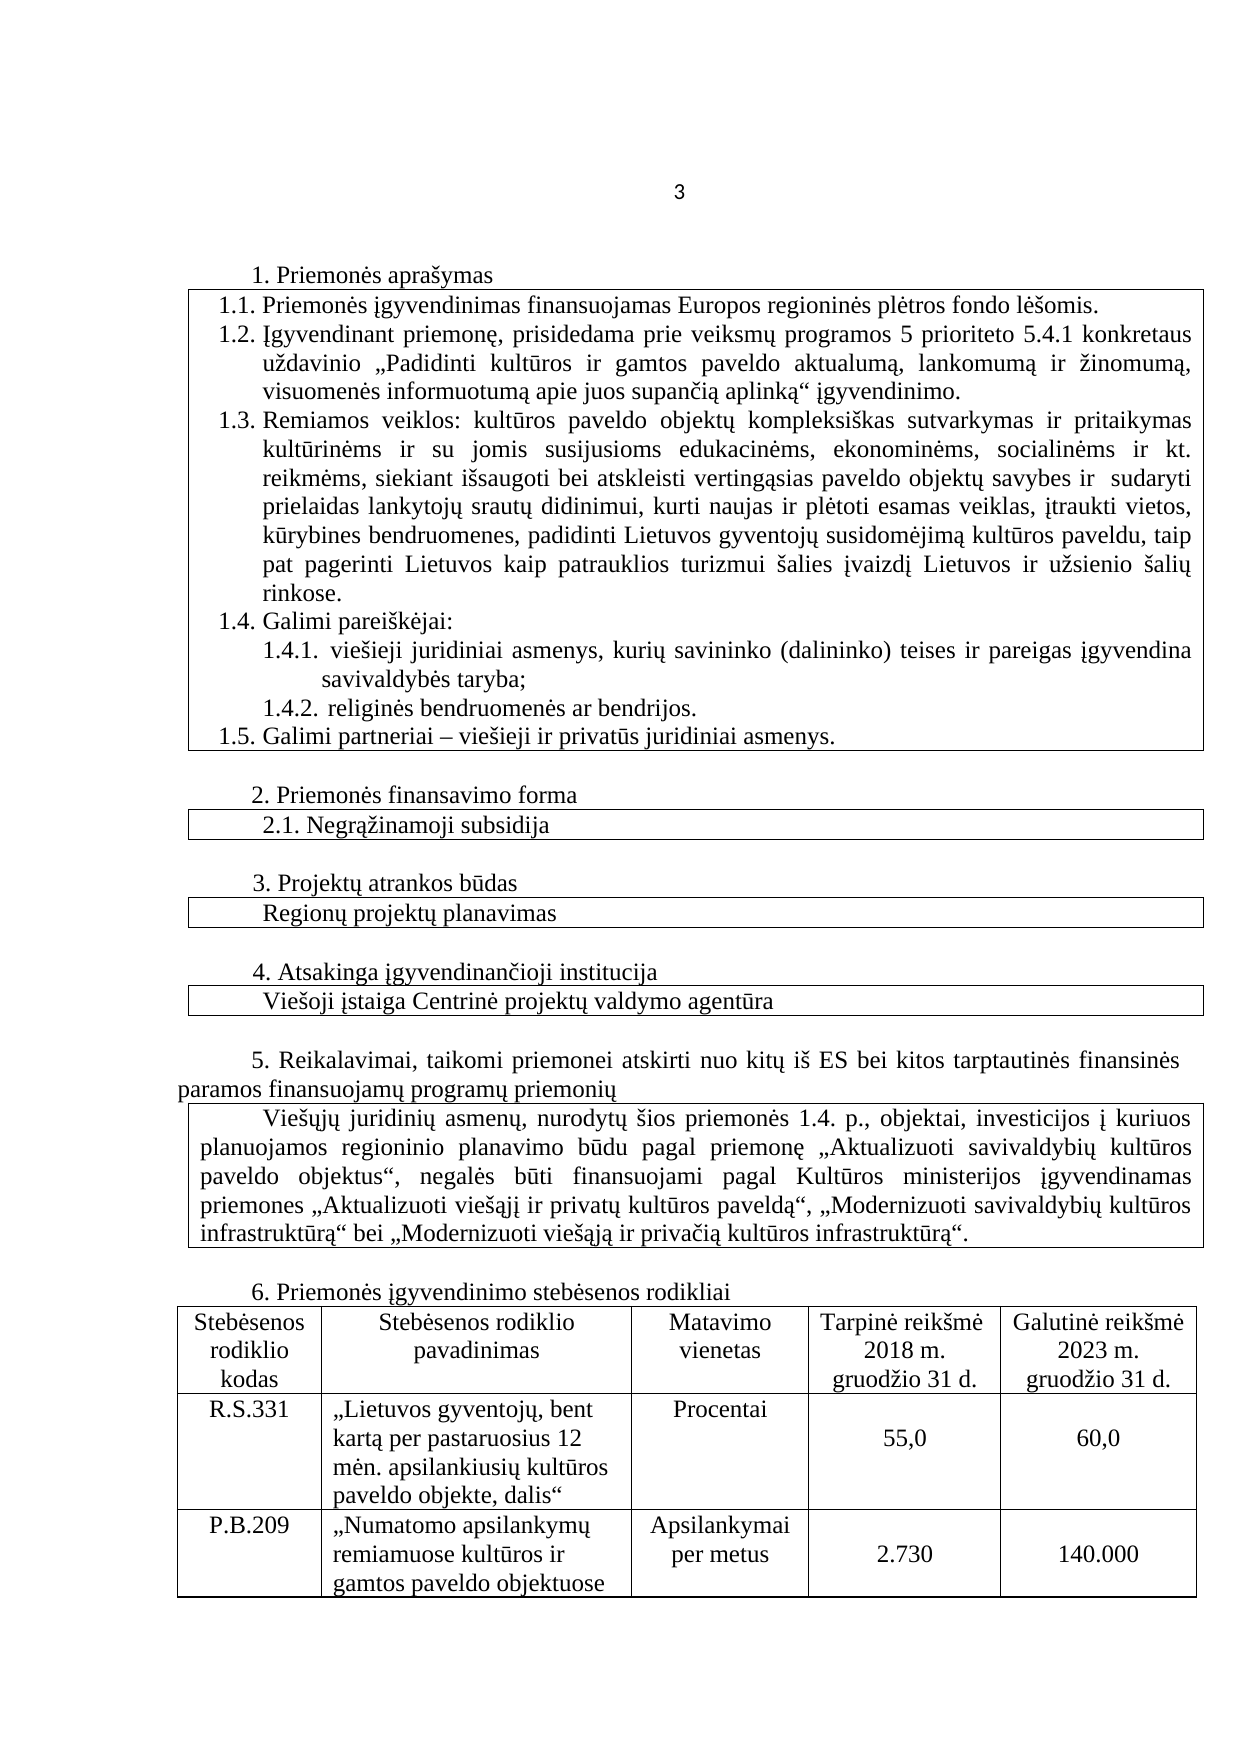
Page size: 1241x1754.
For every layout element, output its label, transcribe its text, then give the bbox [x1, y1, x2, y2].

table_header Viešoji įstaiga Centrinė projektų valdymo agentūra [189, 986, 1203, 1015]
table_cell 1.2. Įgyvendinant priemonę, prisidedama prie veiksmų programos 5 prioriteto 5.4.1 konkretaus uždavinio „Padidinti kultūros ir gamtos paveldo aktualumą, lankomumą ir žinomumą, visuomenės informuotumą apie juos supančią aplinką“ įgyvendinimo. [189, 319, 1203, 405]
text 3. Projektų atrankos būdas [252, 868, 1181, 897]
table_header Galutinė reikšmė 2023 m. gruodžio 31 d. [1001, 1307, 1196, 1393]
table_header Regionų projektų planavimas [189, 898, 1203, 927]
table_cell R.S.331 [178, 1394, 321, 1509]
table_header Matavimo vienetas [632, 1307, 808, 1393]
table_header Stebėsenos rodiklio kodas [178, 1307, 321, 1393]
text 5. Reikalavimai, taikomi priemonei atskirti nuo kitų iš ES bei kitos tarptautinės finansinės paramos finansuojamų programų priemonių [177, 1045, 1181, 1102]
table_header Stebėsenos rodiklio pavadinimas [322, 1307, 631, 1393]
table_cell 1.3. Remiamos veiklos: kultūros paveldo objektų kompleksiškas sutvarkymas ir pritaikymas kultūrinėms ir su jomis susijusioms edukacinėms, ekonominėms, socialinėms ir kt. reikmėms, siekiant išsaugoti bei atskleisti vertingąsias paveldo objektų savybes ir sudaryti prielaidas lankytojų srautų didinimui, kurti naujas ir plėtoti esamas veiklas, įtraukti vietos, kūrybines bendruomenes, padidinti Lietuvos gyventojų susidomėjimą kultūros paveldu, taip pat pagerinti Lietuvos kaip patrauklios turizmui šalies įvaizdį Lietuvos ir užsienio šalių rinkose. [189, 405, 1203, 606]
table_cell Apsilankymai per metus [632, 1510, 808, 1596]
table_cell 60,0 [1001, 1394, 1196, 1509]
table_cell 2.730 [809, 1510, 1000, 1596]
text 2. Priemonės finansavimo forma [251, 780, 1181, 809]
text 6. Priemonės įgyvendinimo stebėsenos rodikliai [177, 1277, 1181, 1306]
table_cell „Lietuvos gyventojų, bent kartą per pastaruosius 12 mėn. apsilankiusių kultūros paveldo objekte, dalis“ [322, 1394, 631, 1509]
table_cell Procentai [632, 1394, 808, 1509]
table_cell P.B.209 [178, 1510, 321, 1596]
table_header Tarpinė reikšmė 2018 m. gruodžio 31 d. [809, 1307, 1000, 1393]
table_cell „Numatomo apsilankymų remiamuose kultūros ir gamtos paveldo objektuose [322, 1510, 631, 1596]
table_cell 1.4. Galimi pareiškėjai: 1.4.1. viešieji juridiniai asmenys, kurių savininko (dalininko) teises ir pareigas įgyvendina savivaldybės taryba; 1.4.2. religinės bendruomenės ar bendrijos. 1.5. Galimi partneriai – viešieji ir privatūs juridiniai asmenys. [189, 606, 1203, 750]
table_header 1.1. Priemonės įgyvendinimas finansuojamas Europos regioninės plėtros fondo lėšomis. [189, 290, 1203, 319]
table_header 2.1. Negrąžinamoji subsidija [189, 810, 1203, 838]
table_cell 55,0 [809, 1394, 1000, 1509]
text 4. Atsakinga įgyvendinančioji institucija [252, 957, 1181, 985]
table_cell 140.000 [1001, 1510, 1196, 1596]
table_header Viešųjų juridinių asmenų, nurodytų šios priemonės 1.4. p., objektai, investicijos į kuriuos planuojamos regioninio planavimo būdu pagal priemonę „Aktualizuoti savivaldybių kultūros paveldo objektus“, negalės būti finansuojami pagal Kultūros ministerijos įgyvendinamas priemones „Aktualizuoti viešąjį ir privatų kultūros paveldą“, „Modernizuoti savivaldybių kultūros infrastruktūrą“ bei „Modernizuoti viešąją ir privačią kultūros infrastruktūrą“. [189, 1104, 1203, 1247]
text 1. Priemonės aprašymas [244, 260, 1181, 289]
